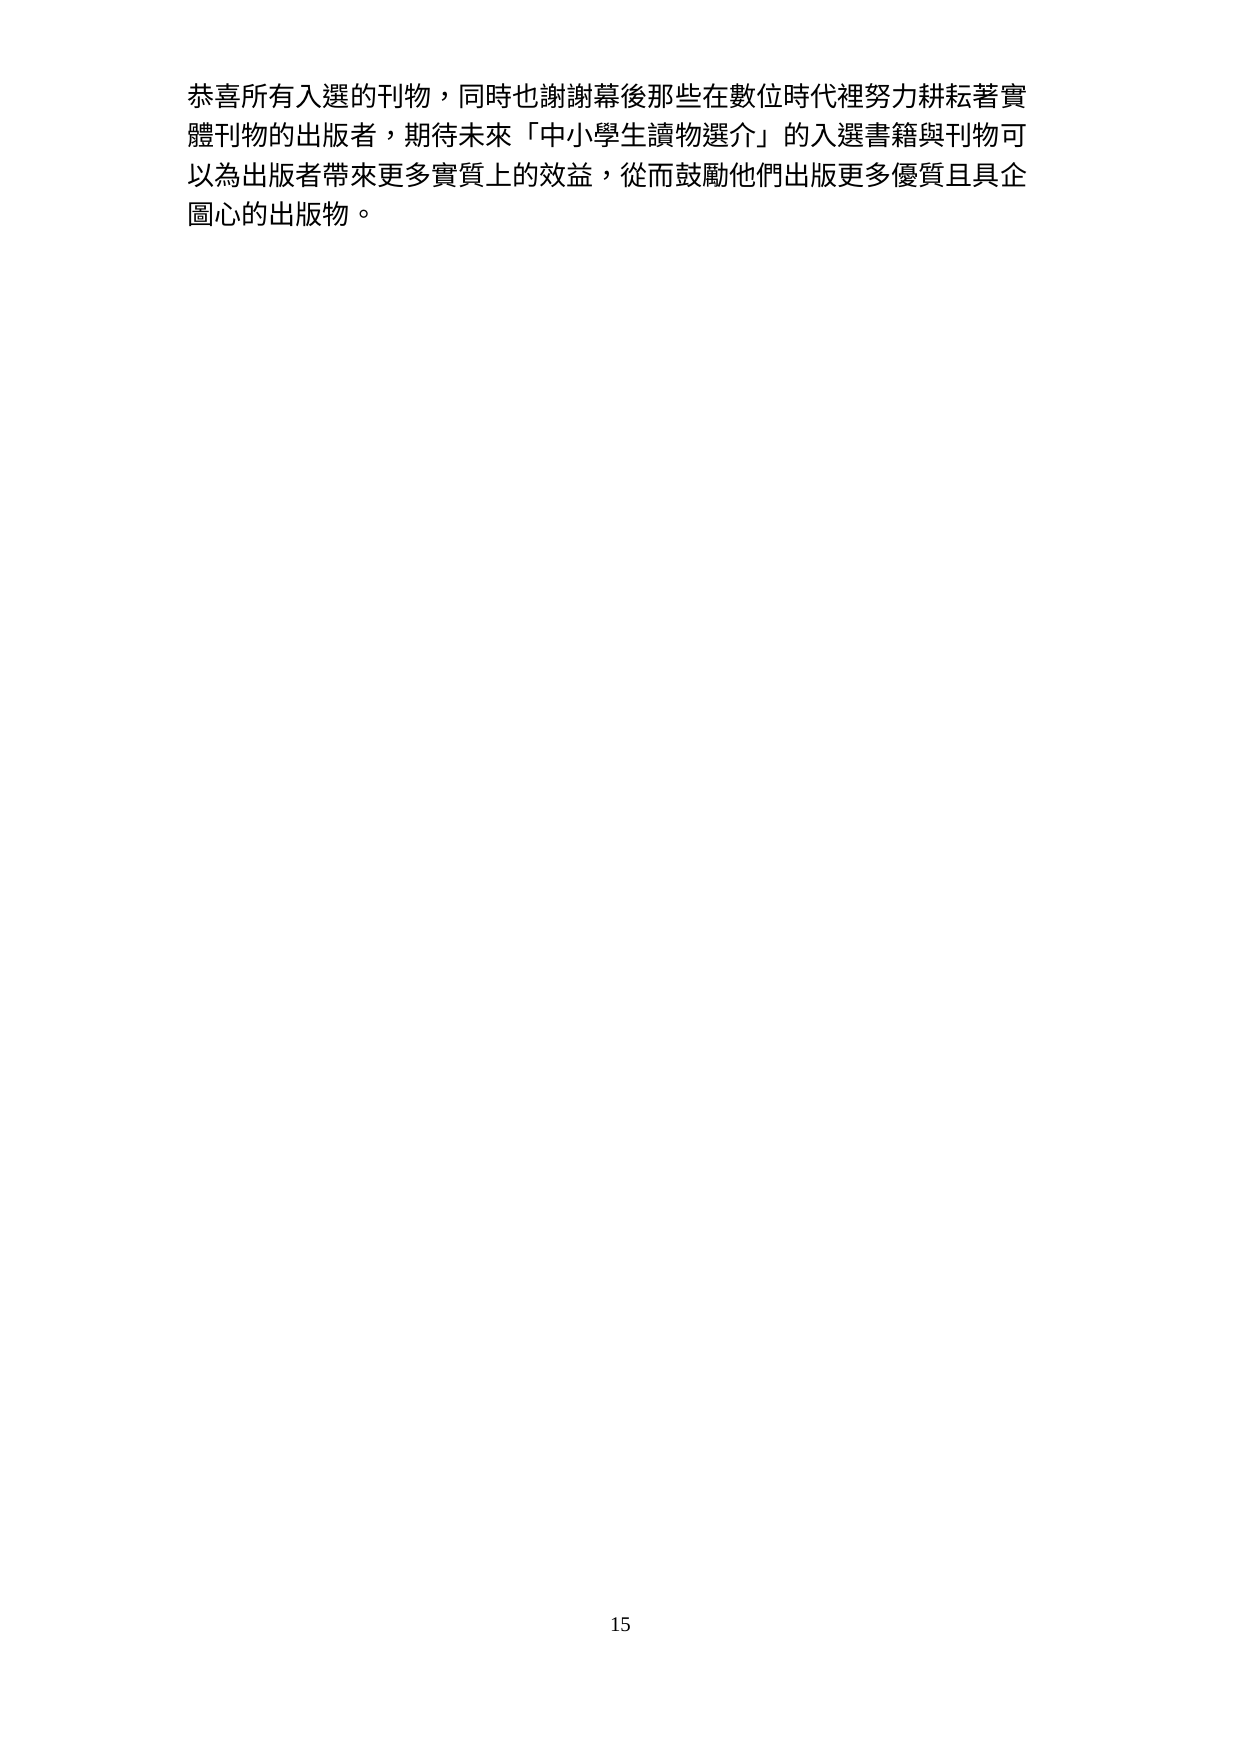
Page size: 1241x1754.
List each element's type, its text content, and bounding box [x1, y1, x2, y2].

text 恭喜所有入選的刊物，同時也謝謝幕後那些在數位時代裡努力耕耘著實體刊物的出版者，期待未來「中小學生讀物選介」的入選書籍與刊物可以為出版者帶來更多實質上的效益，從而鼓勵他們出版更多優質且具企圖心的出版物。 [187, 75, 1053, 232]
